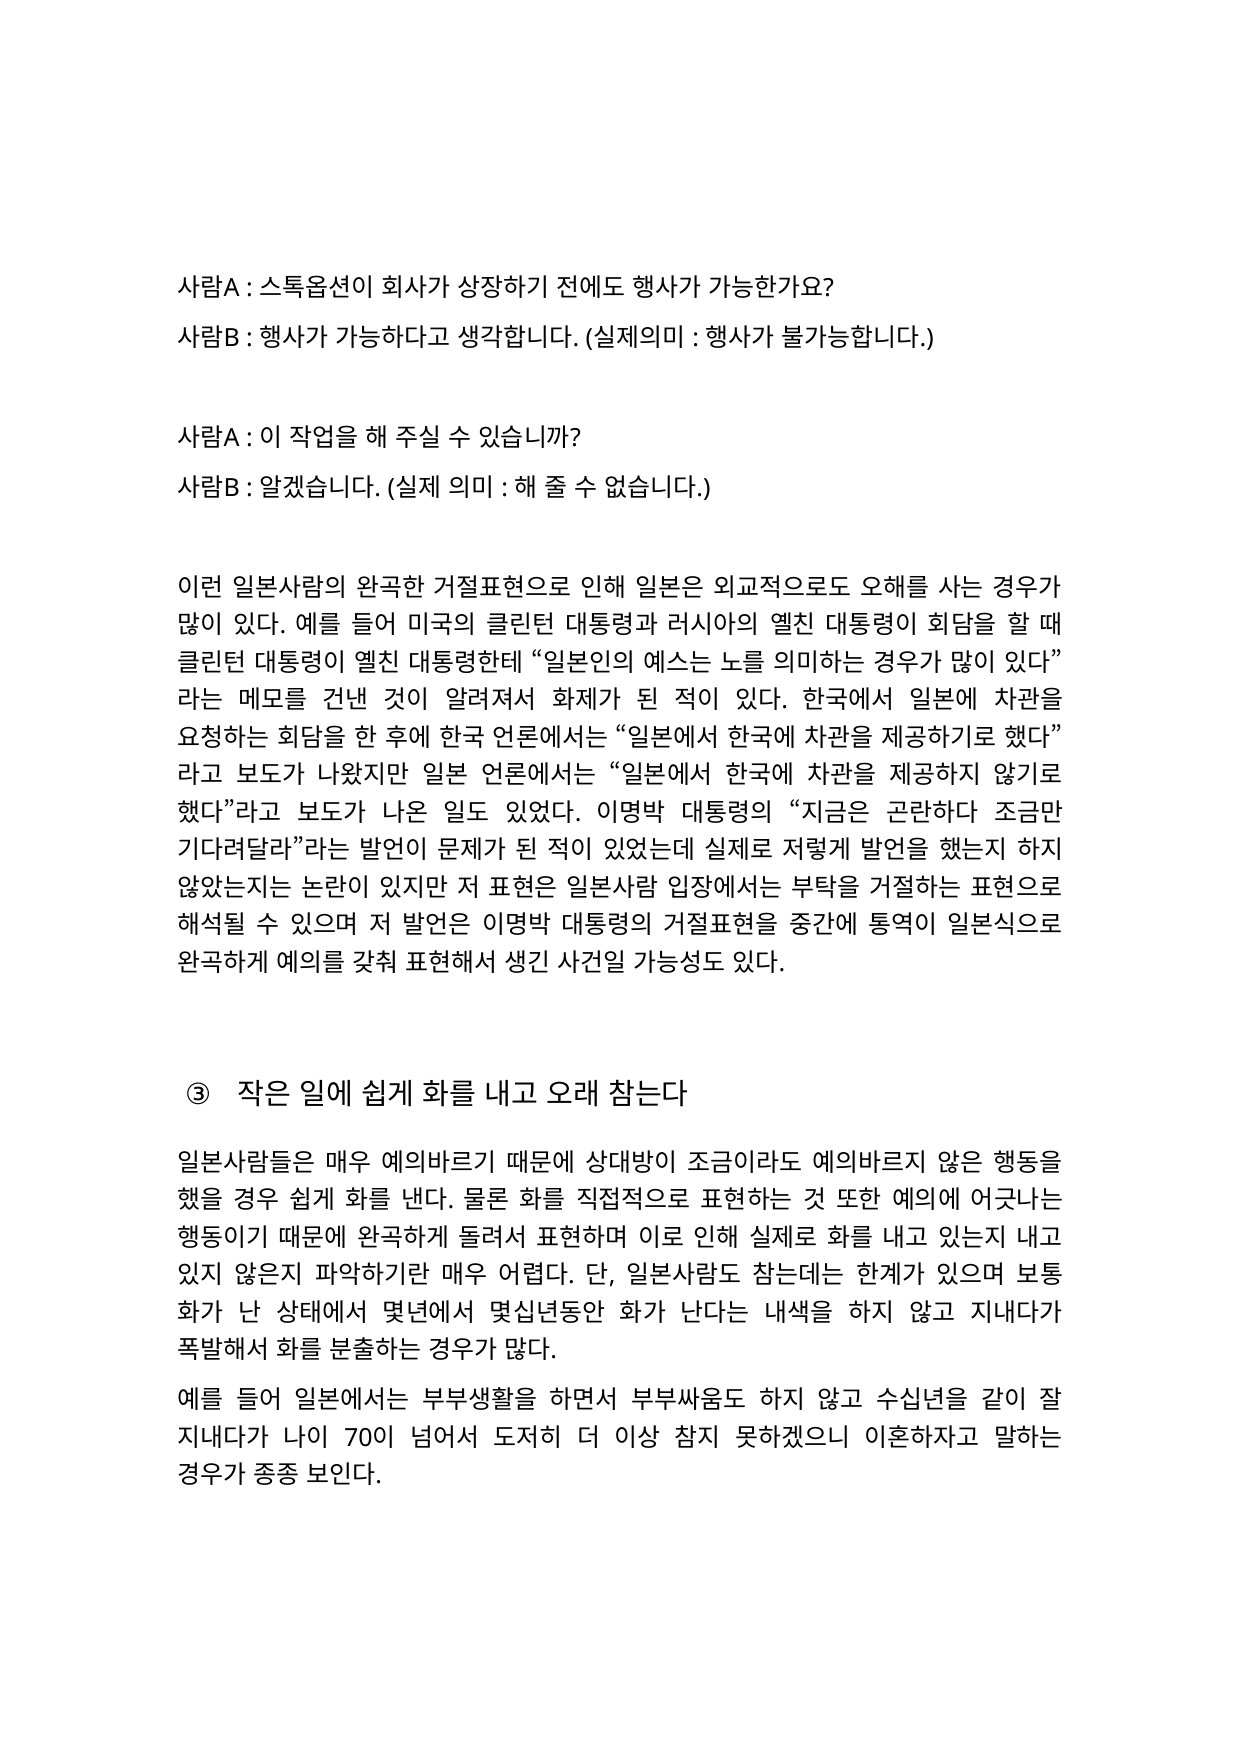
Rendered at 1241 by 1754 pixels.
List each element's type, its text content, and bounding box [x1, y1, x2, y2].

text 사람B : 행사가 가능하다고 생각합니다. (실제의미 : 행사가 불가능합니다.) [177, 317, 1063, 354]
text 예를 들어 일본에서는 부부생활을 하면서 부부싸움도 하지 않고 수십년을 같이 잘 지내다가 나이 70이 넘어서 도저히 더 이상 참지 못하겠으니 이혼하자고 말하는 경우가 종종 보인다. [177, 1379, 1063, 1492]
text 사람A : 이 작업을 해 주실 수 있습니까? [177, 417, 1063, 454]
text 사람B : 알겠습니다. (실제 의미 : 해 줄 수 없습니다.) [177, 467, 1063, 504]
text 이런 일본사람의 완곡한 거절표현으로 인해 일본은 외교적으로도 오해를 사는 경우가 많이 있다. 예를 들어 미국의 클린턴 대통령과 러시아의 옐친 대통령이 회담을 할 때 클린턴 대통령이 옐친 대통령한테 “일본인의 예스는 노를 의미하는 경우가 많이 있다”라는 메모를 건낸 것이 알려져서 화제가 된 적이 있다. 한국에서 일본에 차관을 요청하는 회담을 한 후에 한국 언론에서는 “일본에서 한국에 차관을 제공하기로 했다”라고 보도가 나왔지만 일본 언론에서는 “일본에서 한국에 차관을 제공하지 않기로 했다”라고 보도가 나온 일도 있었다. 이명박 대통령의 “지금은 곤란하다 조금만 기다려달라”라는 발언이 문제가 된 적이 있었는데 실제로 저렇게 발언을 했는지 하지 않았는지는 논란이 있지만 저 표현은 일본사람 입장에서는 부탁을 거절하는 표현으로 해석될 수 있으며 저 발언은 이명박 대통령의 거절표현을 중간에 통역이 일본식으로 완곡하게 예의를 갖춰 표현해서 생긴 사건일 가능성도 있다. [177, 567, 1063, 979]
subtitle 작은 일에 쉽게 화를 내고 오래 참는다 [177, 1054, 1063, 1129]
text 사람A : 스톡옵션이 회사가 상장하기 전에도 행사가 가능한가요? [177, 267, 1063, 304]
text 일본사람들은 매우 예의바르기 때문에 상대방이 조금이라도 예의바르지 않은 행동을 했을 경우 쉽게 화를 낸다. 물론 화를 직접적으로 표현하는 것 또한 예의에 어긋나는 행동이기 때문에 완곡하게 돌려서 표현하며 이로 인해 실제로 화를 내고 있는지 내고 있지 않은지 파악하기란 매우 어렵다. 단, 일본사람도 참는데는 한계가 있으며 보통 화가 난 상태에서 몇년에서 몇십년동안 화가 난다는 내색을 하지 않고 지내다가 폭발해서 화를 분출하는 경우가 많다. [177, 1142, 1063, 1367]
